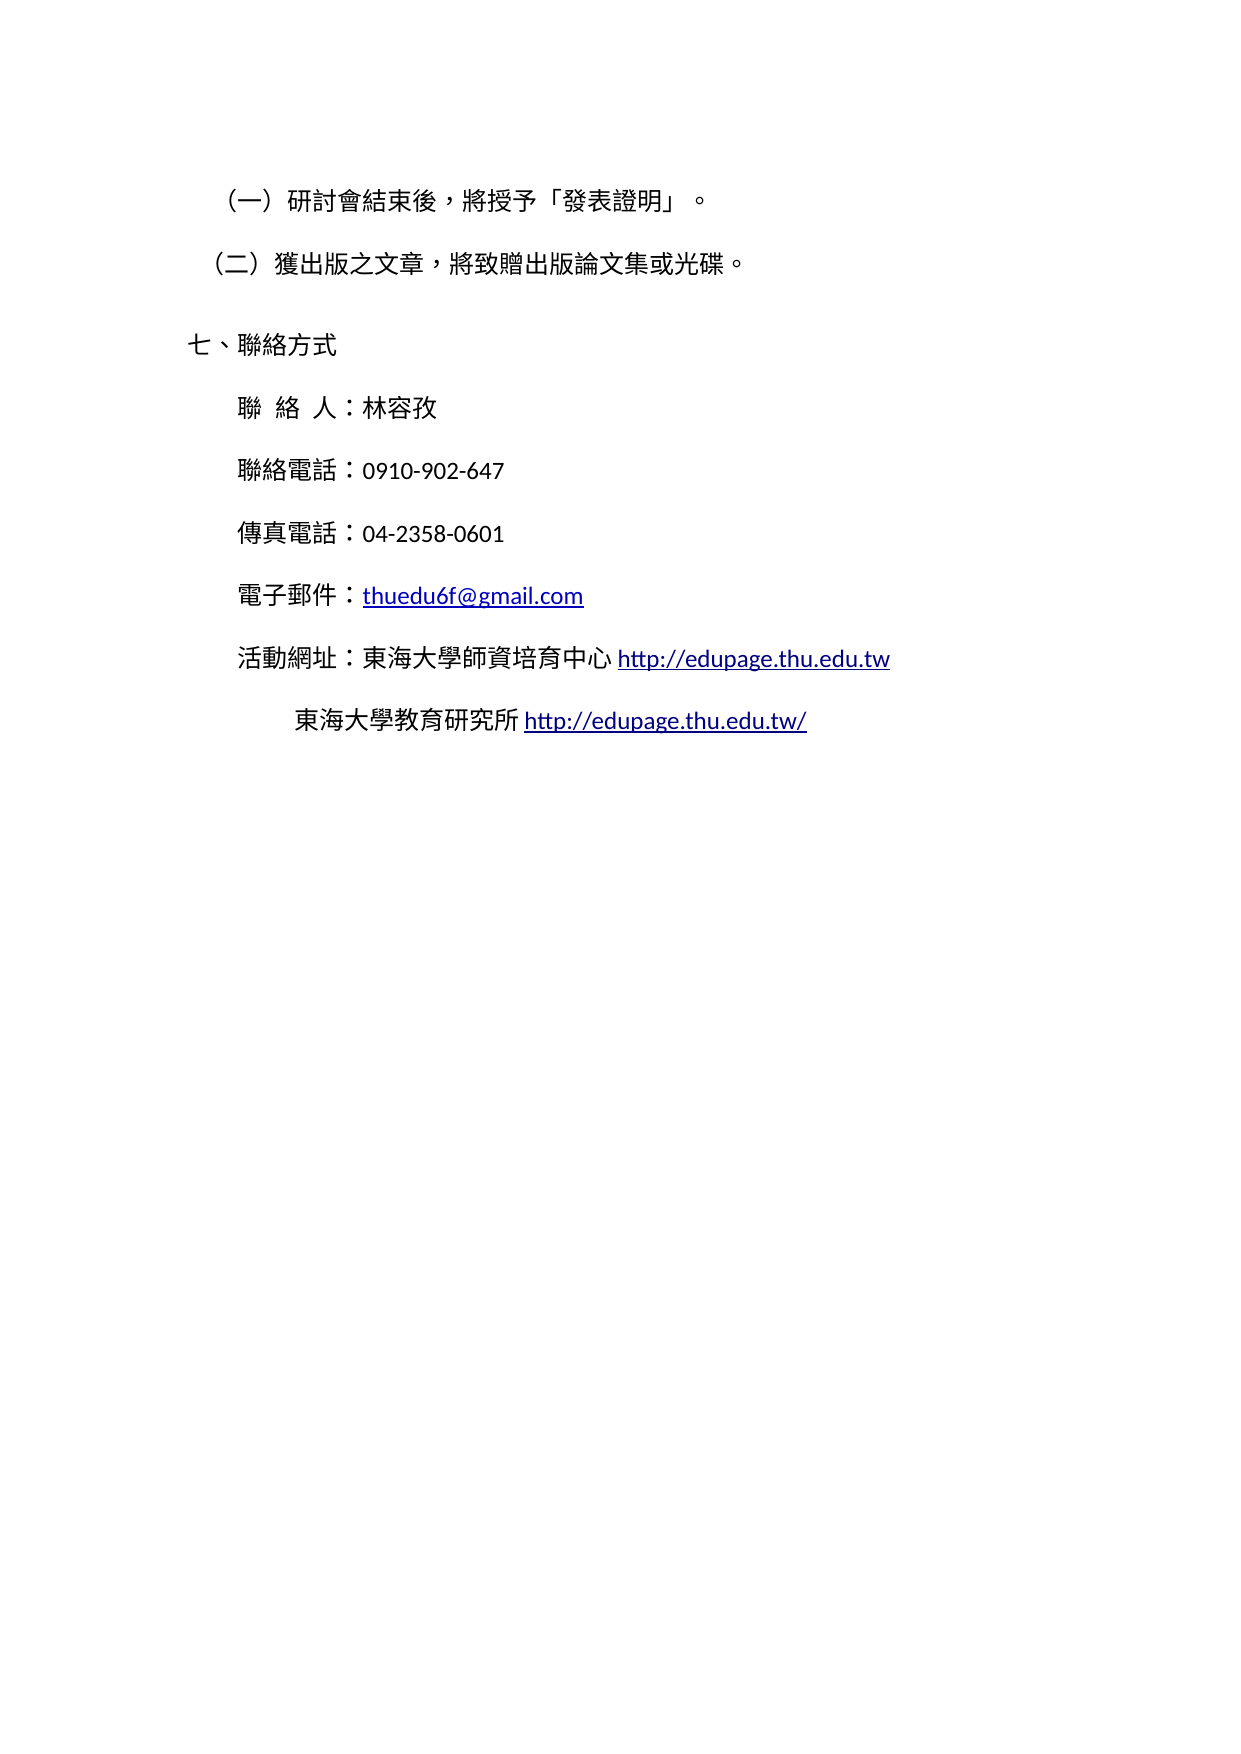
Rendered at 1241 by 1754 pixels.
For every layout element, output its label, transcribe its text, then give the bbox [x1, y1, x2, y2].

text （二）獲出版之文章，將致贈出版論文集或光碟。 [187, 221, 1083, 283]
text 聯 絡 人：林容孜 [237, 364, 1053, 427]
text （一）研討會結束後，將授予「發表證明」。 [212, 158, 1053, 221]
text 傳真電話：04-2358-0601 [237, 489, 1053, 552]
text 電子郵件：thuedu6f@gmail.com [237, 552, 1053, 614]
text 聯絡電話：0910-902-647 [237, 427, 1053, 489]
text 七、聯絡方式 [187, 302, 1083, 364]
text 活動網址：東海大學師資培育中心http://edupage.thu.edu.tw 東海大學教育研究所http://edupage.thu.edu.tw/ [237, 614, 1053, 739]
